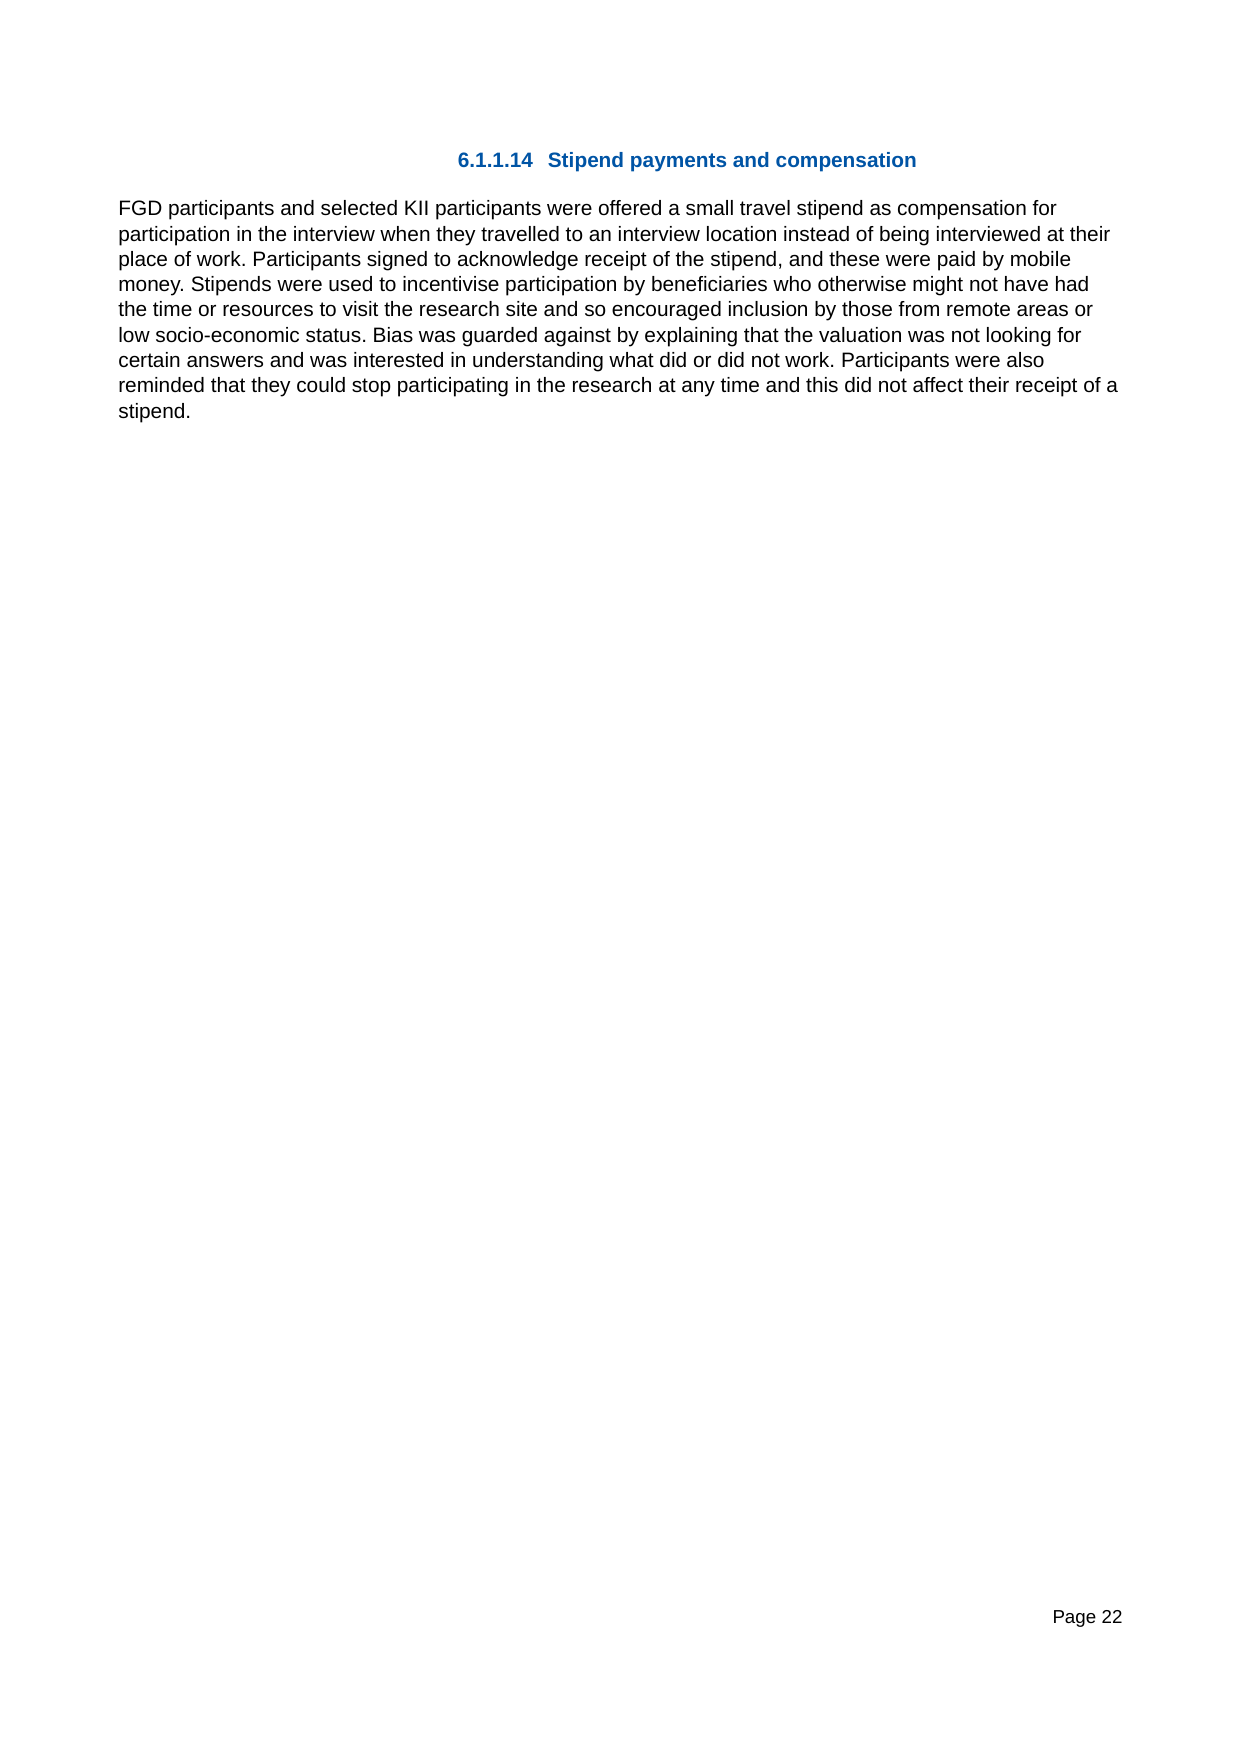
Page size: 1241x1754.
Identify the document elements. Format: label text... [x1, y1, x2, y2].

subtitle Stipend payments and compensation [458, 148, 1122, 172]
text FGD participants and selected KII participants were offered a small travel stipend as compensation for participation in the interview when they travelled to an interview location instead of being interviewed at their place of work. Participants signed to acknowledge receipt of the stipend, and these were paid by mobile money. Stipends were used to incentivise participation by beneficiaries who otherwise might not have had the time or resources to visit the research site and so encouraged inclusion by those from remote areas or low socio-economic status. Bias was guarded against by explaining that the valuation was not looking for certain answers and was interested in understanding what did or did not work. Participants were also reminded that they could stop participating in the research at any time and this did not affect their receipt of a stipend. [118, 196, 1122, 422]
